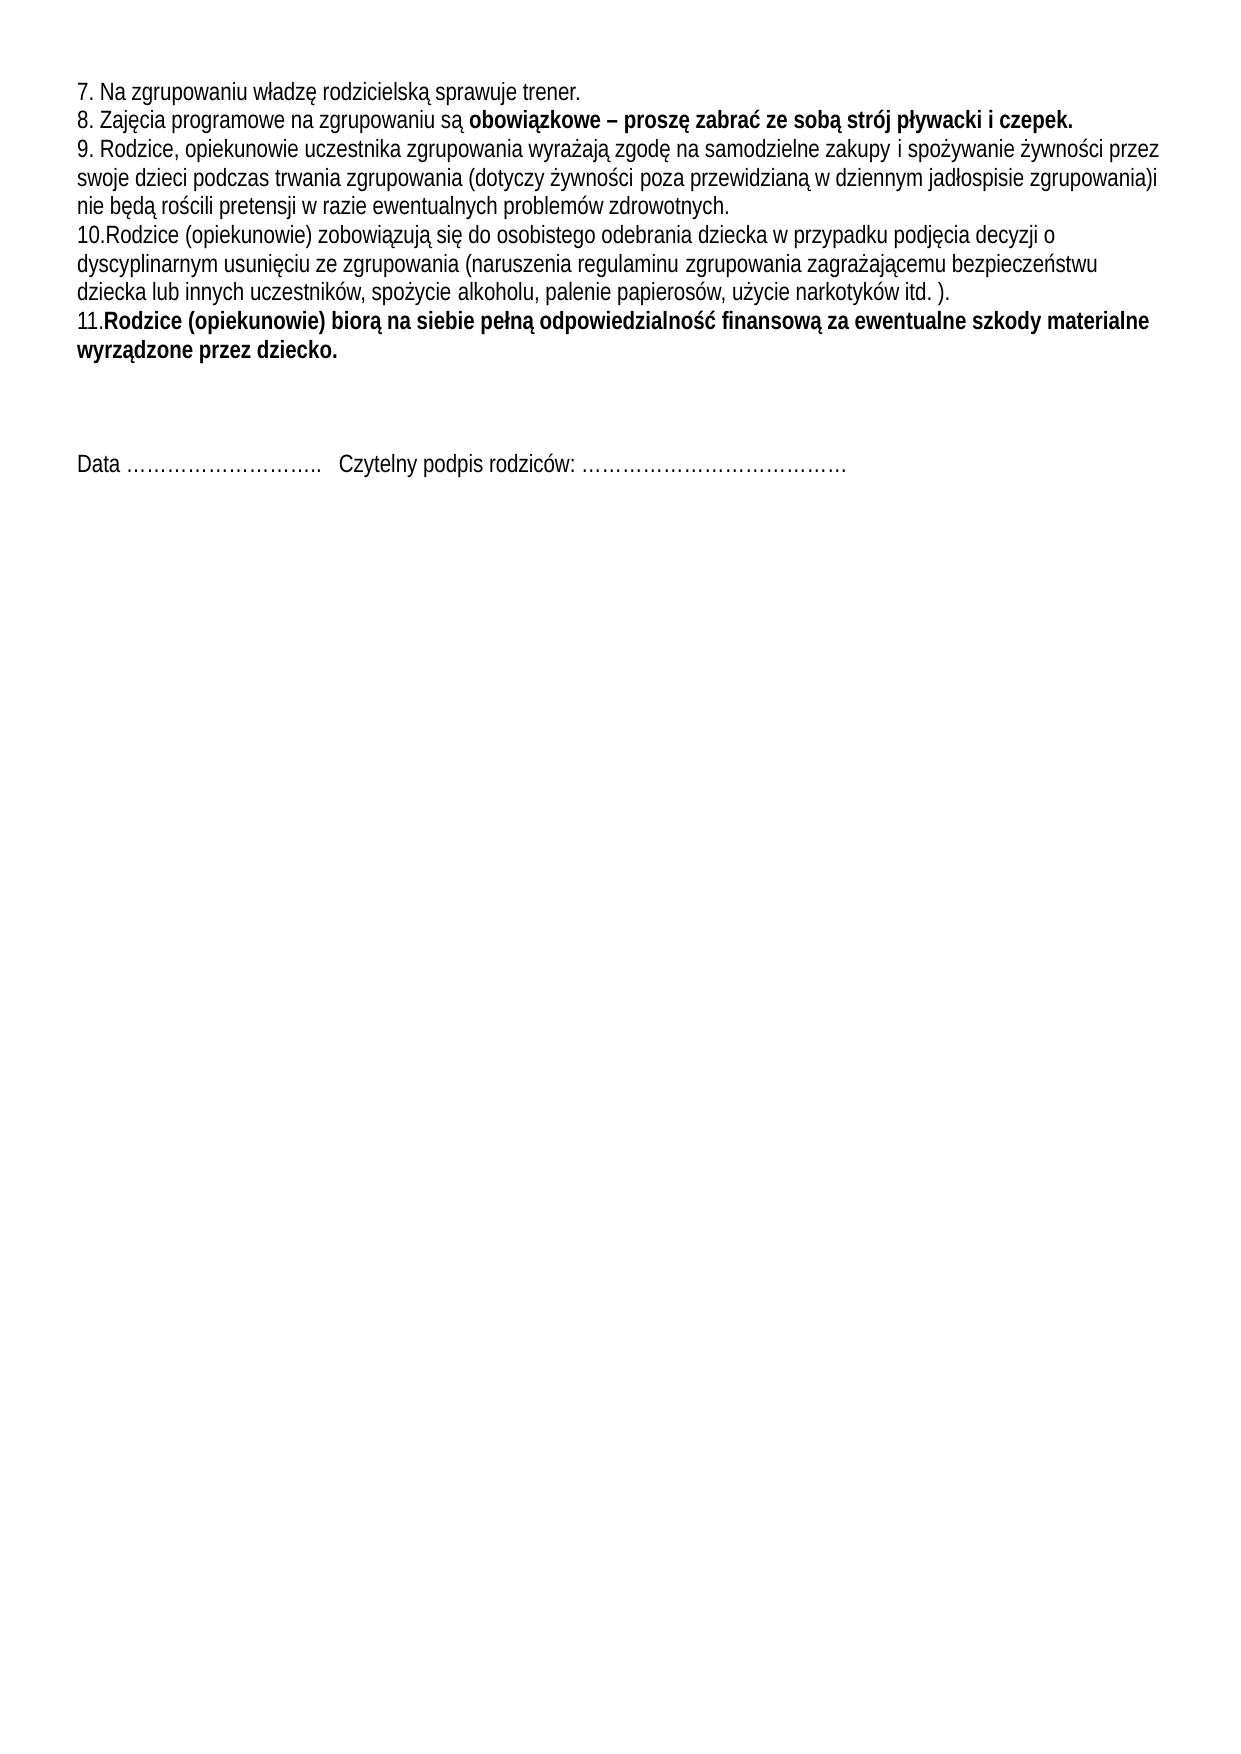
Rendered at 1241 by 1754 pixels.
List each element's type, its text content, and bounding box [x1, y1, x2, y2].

text 7. Na zgrupowaniu władzę rodzicielską sprawuje trener. 8. Zajęcia programowe na zgrupowaniu są obowiązkowe – proszę zabrać ze sobą strój pływacki i czepek. 9. Rodzice, opiekunowie uczestnika zgrupowania wyrażają zgodę na samodzielne zakupy i spożywanie żywności przez swoje dzieci podczas trwania zgrupowania (dotyczy żywności poza przewidzianą w dziennym jadłospisie zgrupowania)i nie będą rościli pretensji w razie ewentualnych problemów zdrowotnych. 10.Rodzice (opiekunowie) zobowiązują się do osobistego odebrania dziecka w przypadku podjęcia decyzji o dyscyplinarnym usunięciu ze zgrupowania (naruszenia regulaminu zgrupowania zagrażającemu bezpieczeństwu dziecka lub innych uczestników, spożycie alkoholu, palenie papierosów, użycie narkotyków itd. ). 11.Rodzice (opiekunowie) biorą na siebie pełną odpowiedzialność finansową za ewentualne szkody materialne wyrządzone przez dziecko. [77, 77, 1163, 392]
text Data ……………………….. Czytelny podpis rodziców: ………………………………… [77, 449, 1163, 478]
